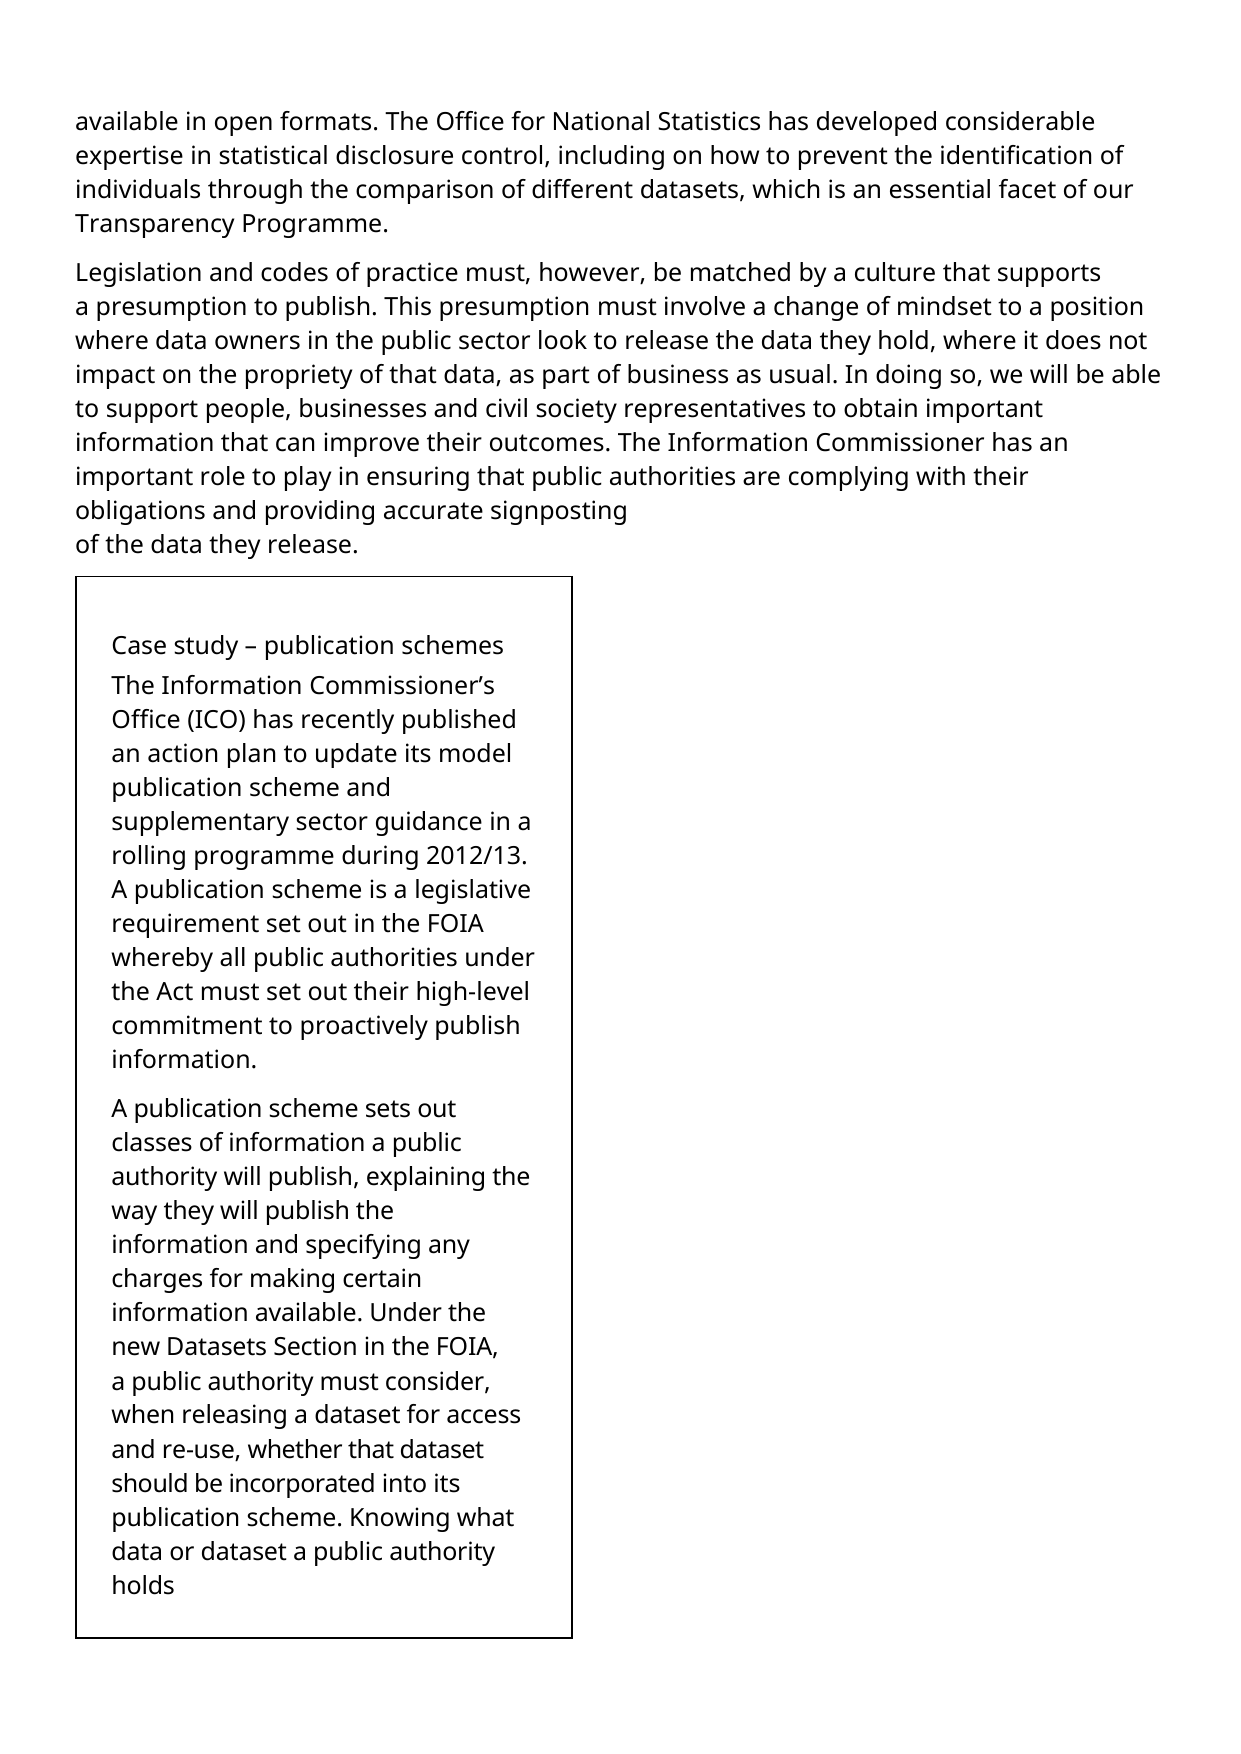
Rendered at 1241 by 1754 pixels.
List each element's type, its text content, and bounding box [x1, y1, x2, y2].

table_header Case study – publication schemes The Information Commissioner’s Office (ICO) has recently published an action plan to update its model publication scheme and supplementary sector guidance in a rolling programme during 2012/13. A publication scheme is a legislative requirement set out in the FOIA whereby all public authorities under the Act must set out their high-level commitment to proactively publish information. A publication scheme sets out classes of information a public authority will publish, explaining the way they will publish the information and specifying any charges for making certain information available. Under the new Datasets Section in the FOIA, a public authority must consider, when releasing a dataset for access and re-use, whether that dataset should be incorporated into its publication scheme. Knowing what data or dataset a public authority holds [77, 577, 571, 1637]
text available in open formats. The Office for National Statistics has developed considerable expertise in statistical disclosure control, including on how to prevent the identification of individuals through the comparison of different datasets, which is an essential facet of our Transparency Programme. [75, 104, 1165, 240]
text Legislation and codes of practice must, however, be matched by a culture that supports a presumption to publish. This presumption must involve a change of mindset to a position where data owners in the public sector look to release the data they hold, where it does not impact on the propriety of that data, as part of business as usual. In doing so, we will be able to support people, businesses and civil society representatives to obtain important information that can improve their outcomes. The Information Commissioner has an important role to play in ensuring that public authorities are complying with their obligations and providing accurate signposting of the data they release. [75, 254, 1165, 561]
